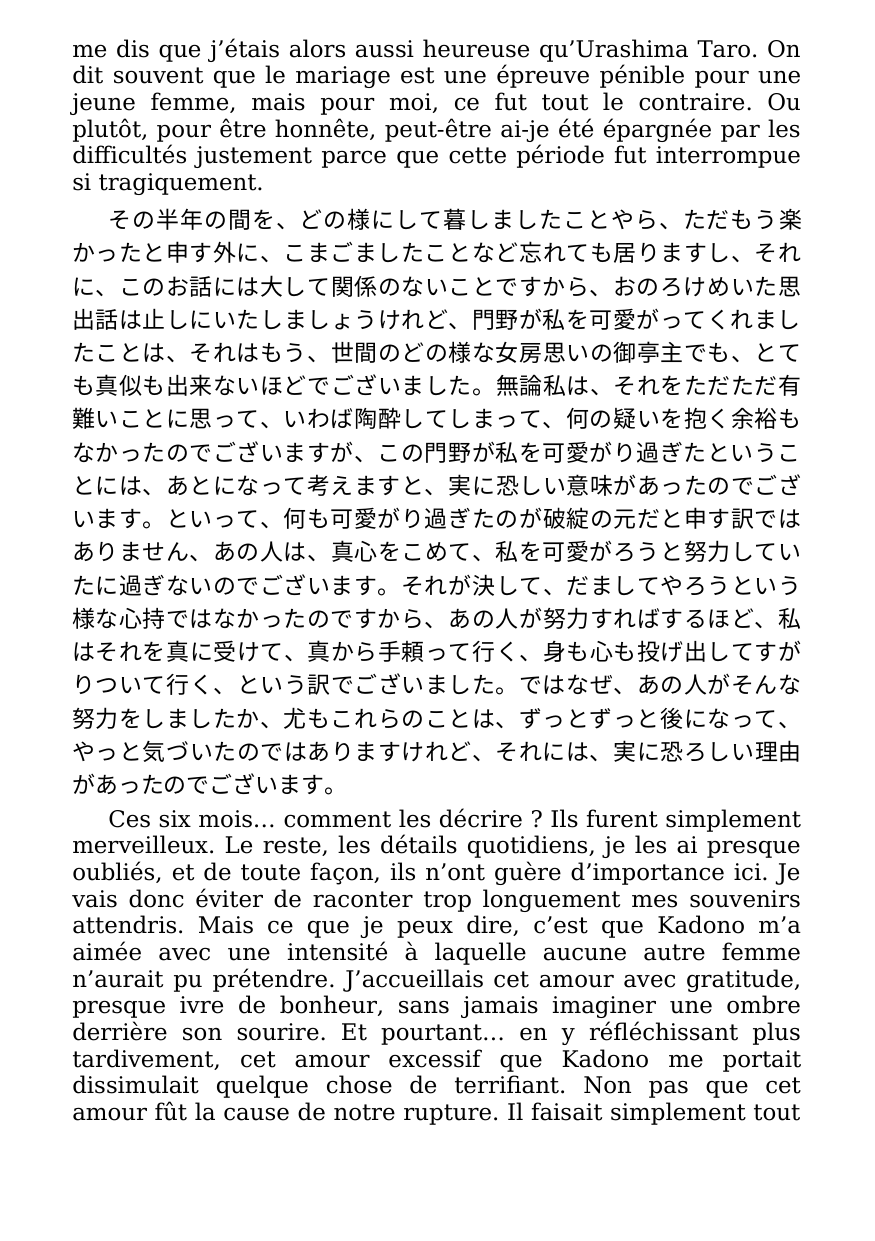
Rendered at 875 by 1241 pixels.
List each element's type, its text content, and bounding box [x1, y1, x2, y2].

text Ces six mois… comment les décrire ? Ils furent simplement merveilleux. Le reste, les détails quotidiens, je les ai presque oubliés, et de toute façon, ils n’ont guère d’importance ici. Je vais donc éviter de raconter trop longuement mes souvenirs attendris. Mais ce que je peux dire, c’est que Kadono m’a aimée avec une intensité à laquelle aucune autre femme n’aurait pu prétendre. J’accueillais cet amour avec gratitude, presque ivre de bonheur, sans jamais imaginer une ombre derrière son sourire. Et pourtant… en y réfléchissant plus tardivement, cet amour excessif que Kadono me portait dissimulait quelque chose de terrifiant. Non pas que cet amour fût la cause de notre rupture. Il faisait simplement tout [72, 806, 802, 1126]
text me dis que j’étais alors aussi heureuse qu’Urashima Taro. On dit souvent que le mariage est une épreuve pénible pour une jeune femme, mais pour moi, ce fut tout le contraire. Ou plutôt, pour être honnête, peut-être ai-je été épargnée par les difficultés justement parce que cette période fut interrompue si tragiquement. [72, 36, 802, 196]
text その半年の間を、どの様にして暮しましたことやら、ただもう楽かったと申す外に、こまごましたことなど忘れても居りますし、それに、このお話には大して関係のないことですから、おのろけめいた思出話は止しにいたしましょうけれど、門野が私を可愛がってくれましたことは、それはもう、世間のどの様な女房思いの御亭主でも、とても真似も出来ないほどでございました。無論私は、それをただただ有難いことに思って、いわば陶酔してしまって、何の疑いを抱く余裕もなかったのでございますが、この門野が私を可愛がり過ぎたということには、あとになって考えますと、実に恐しい意味があったのでございます。といって、何も可愛がり過ぎたのが破綻の元だと申す訳ではありません、あの人は、真心をこめて、私を可愛がろうと努力していたに過ぎないのでございます。それが決して、だましてやろうという様な心持ではなかったのですから、あの人が努力すればするほど、私はそれを真に受けて、真から手頼って行く、身も心も投げ出してすがりついて行く、という訳でございました。ではなぜ、あの人がそんな努力をしましたか、尤もこれらのことは、ずっとずっと後になって、やっと気づいたのではありますけれど、それには、実に恐ろしい理由があったのでございます。 [72, 202, 802, 800]
